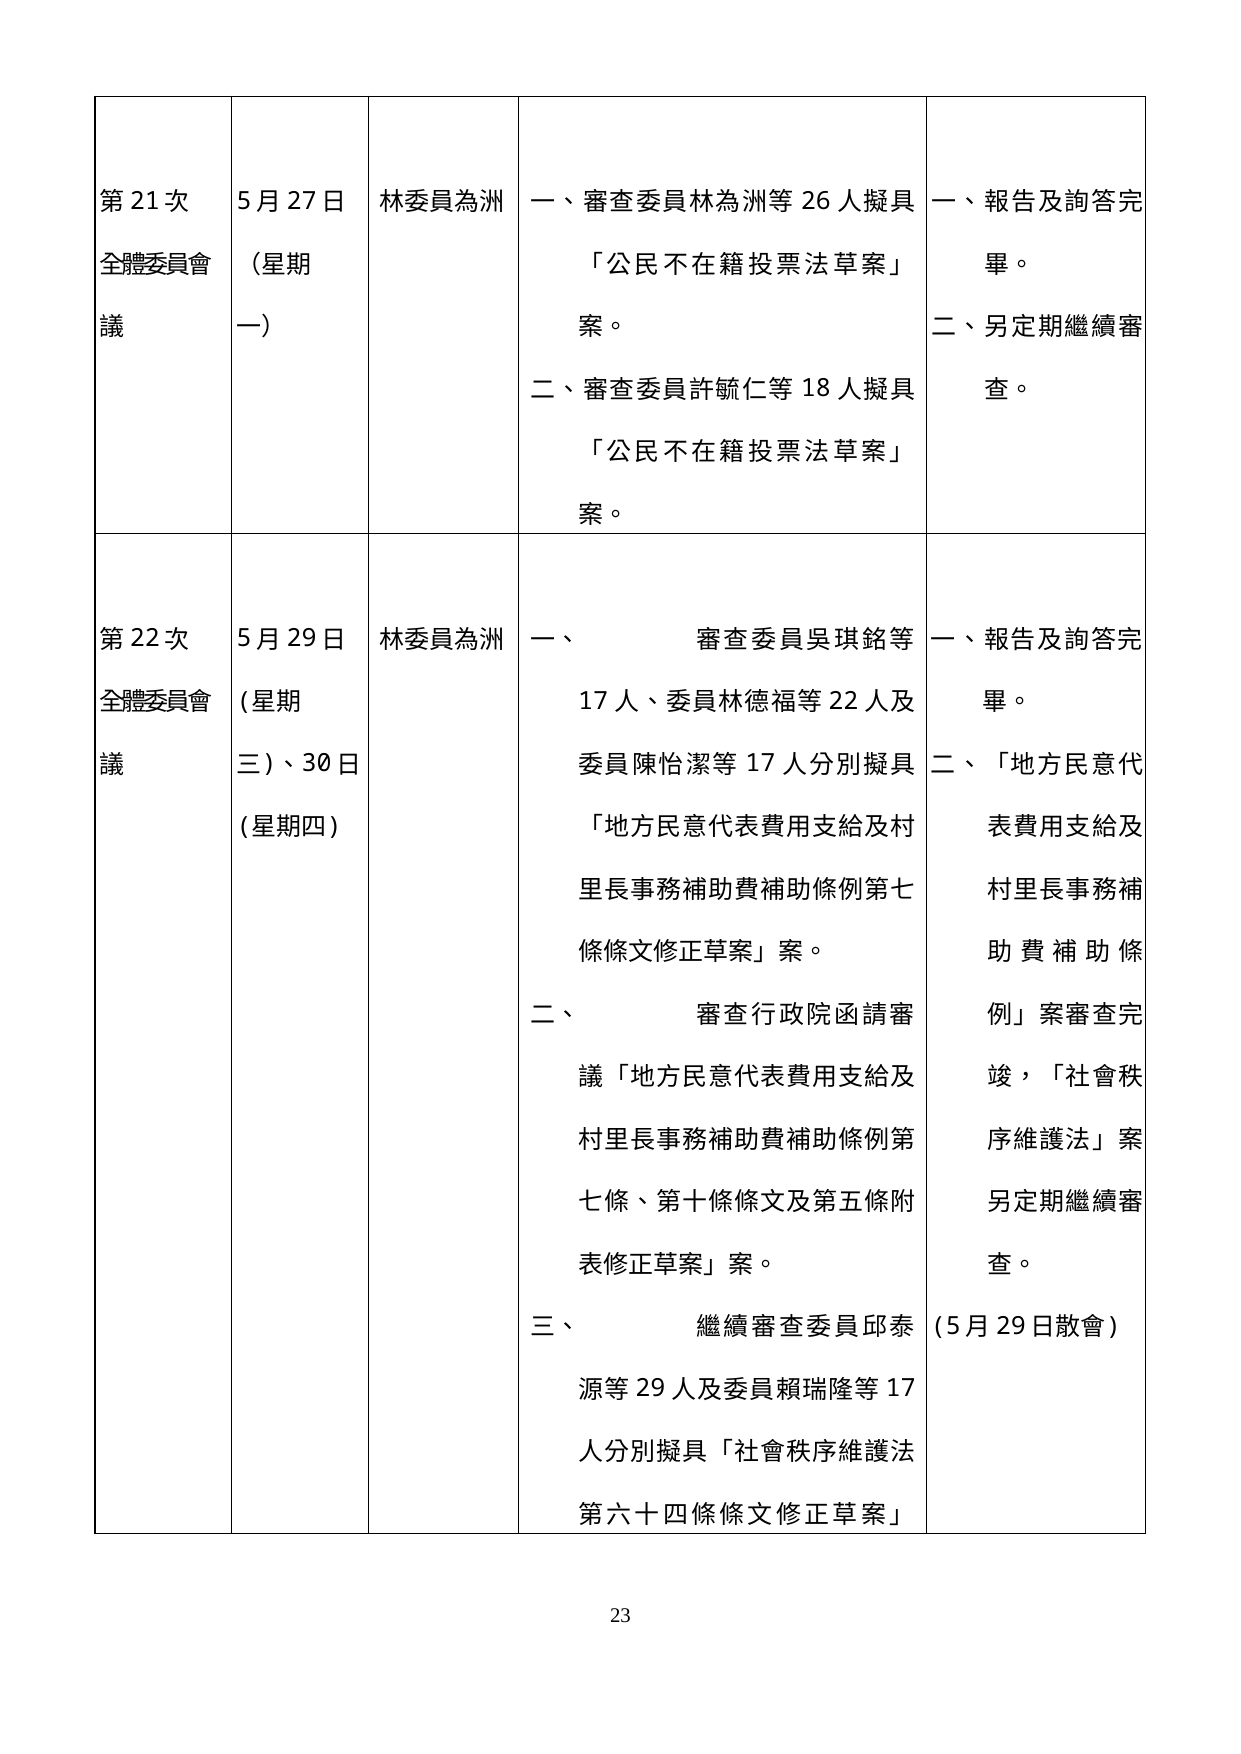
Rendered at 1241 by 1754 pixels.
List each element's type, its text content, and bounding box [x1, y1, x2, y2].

table_cell 一、審查委員林為洲等26人擬具「公民不在籍投票法草案」案。 二、審查委員許毓仁等18人擬具「公民不在籍投票法草案」案。 [519, 97, 926, 533]
table_cell 5月29日(星期三)、30日(星期四) [232, 534, 368, 1533]
table_cell 一、 審查委員吳琪銘等17人、委員林德福等22人及委員陳怡潔等17人分別擬具「地方民意代表費用支給及村里長事務補助費補助條例第七條條文修正草案」案。 二、 審查行政院函請審議「地方民意代表費用支給及村里長事務補助費補助條例第七條、第十條條文及第五條附表修正草案」案。 三、 繼續審查委員邱泰源等29人及委員賴瑞隆等17人分別擬具「社會秩序維護法第六十四條條文修正草案」 [519, 534, 926, 1533]
table_cell 第22次 全體委員會議 [96, 534, 231, 1533]
table_cell 一、報告及詢答完畢。 二、「地方民意代表費用支給及村里長事務補助費補助條例」案審查完竣，「社會秩序維護法」案另定期繼續審查。 (5月29日散會) [927, 534, 1145, 1533]
table_cell 林委員為洲 [369, 534, 518, 1533]
table_cell 5月27日（星期一） [232, 97, 368, 533]
table_cell 一、報告及詢答完畢。 二、另定期繼續審查。 [927, 97, 1145, 533]
table_cell 林委員為洲 [369, 97, 518, 533]
table_cell 第21次 全體委員會議 [96, 97, 231, 533]
